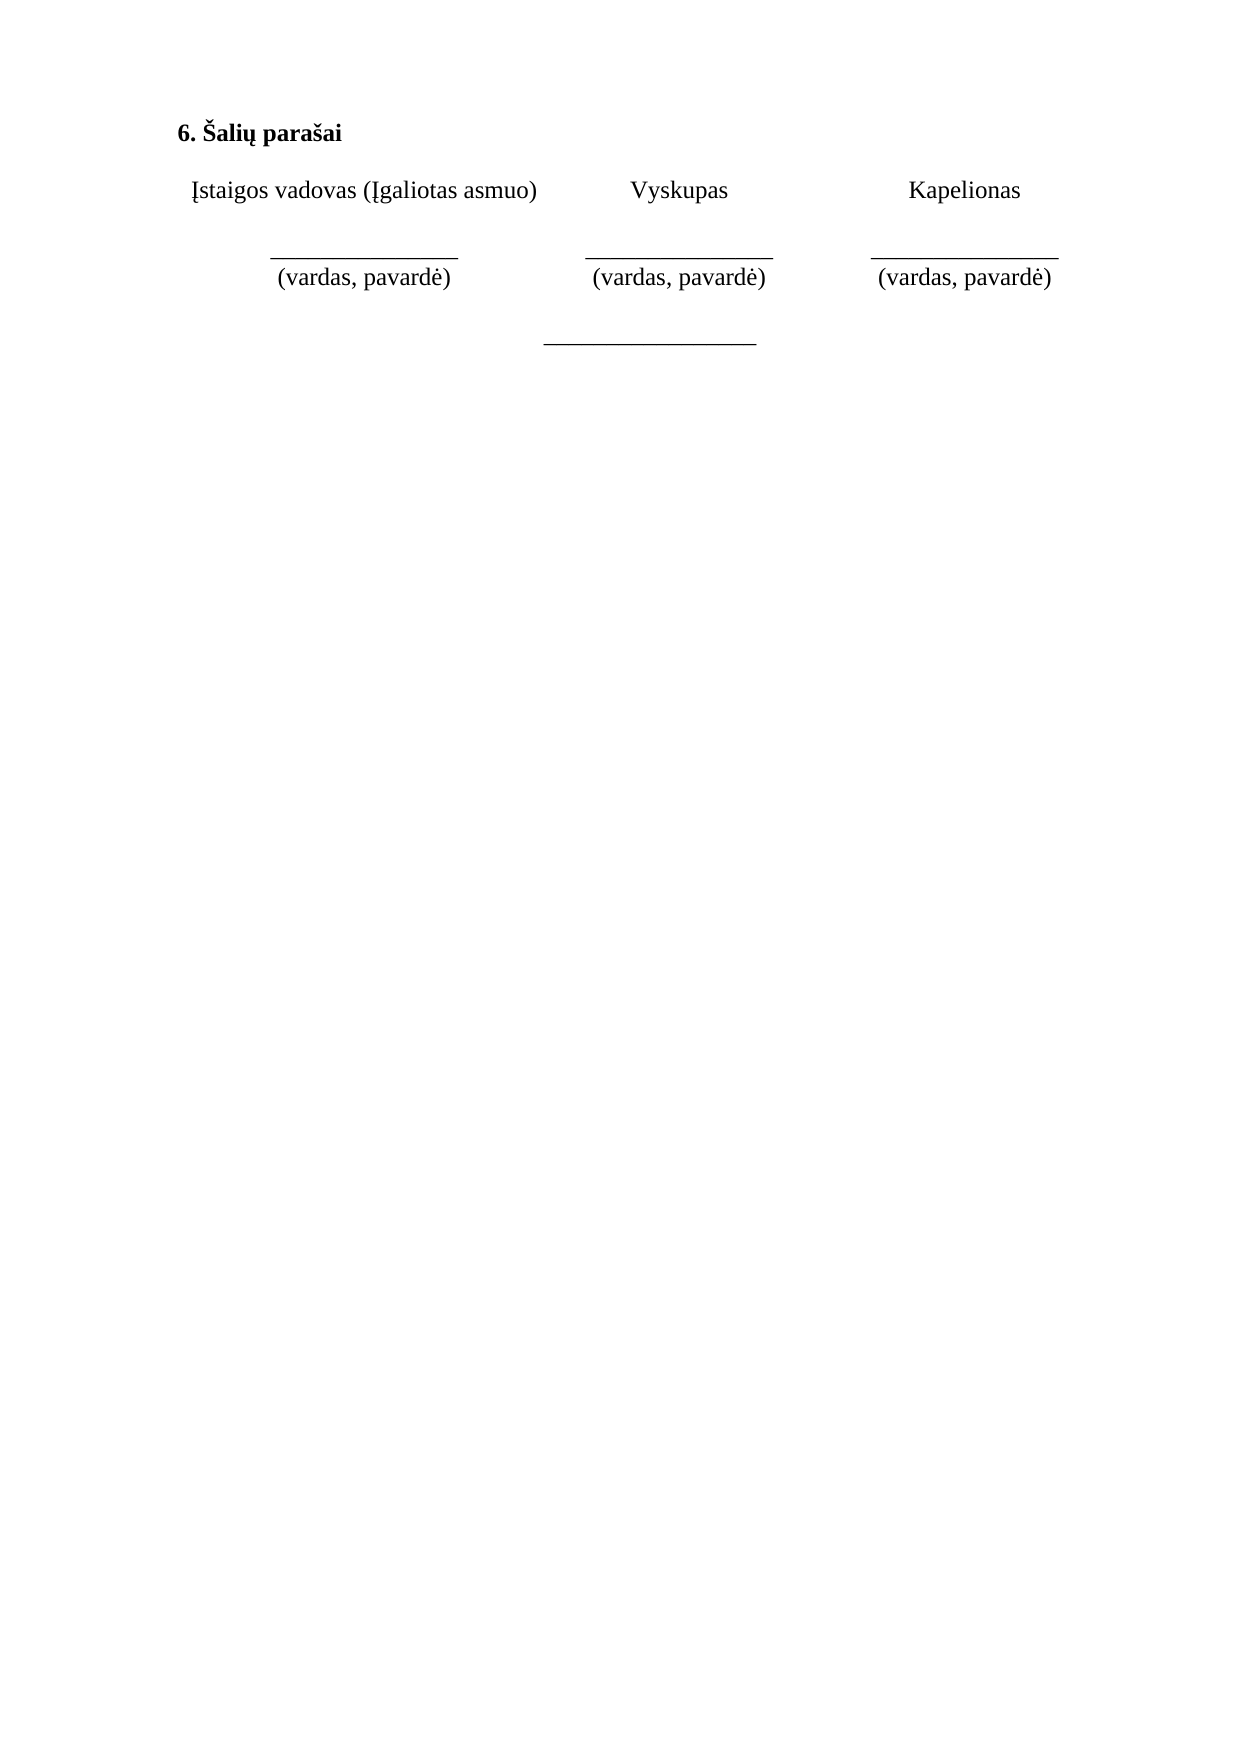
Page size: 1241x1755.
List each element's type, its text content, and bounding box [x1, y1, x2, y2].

text 6. Šalių parašai [177, 118, 1122, 147]
text _________________ [177, 319, 1122, 348]
table_cell _______________ (vardas, pavardė) [807, 233, 1122, 291]
table_header Įstaigos vadovas (Įgaliotas asmuo) [177, 176, 551, 233]
table_header Vyskupas [551, 176, 807, 233]
table_cell _______________ (vardas, pavardė) [551, 233, 807, 291]
table_cell _______________ (vardas, pavardė) [177, 233, 551, 291]
table_header Kapelionas [807, 176, 1122, 233]
